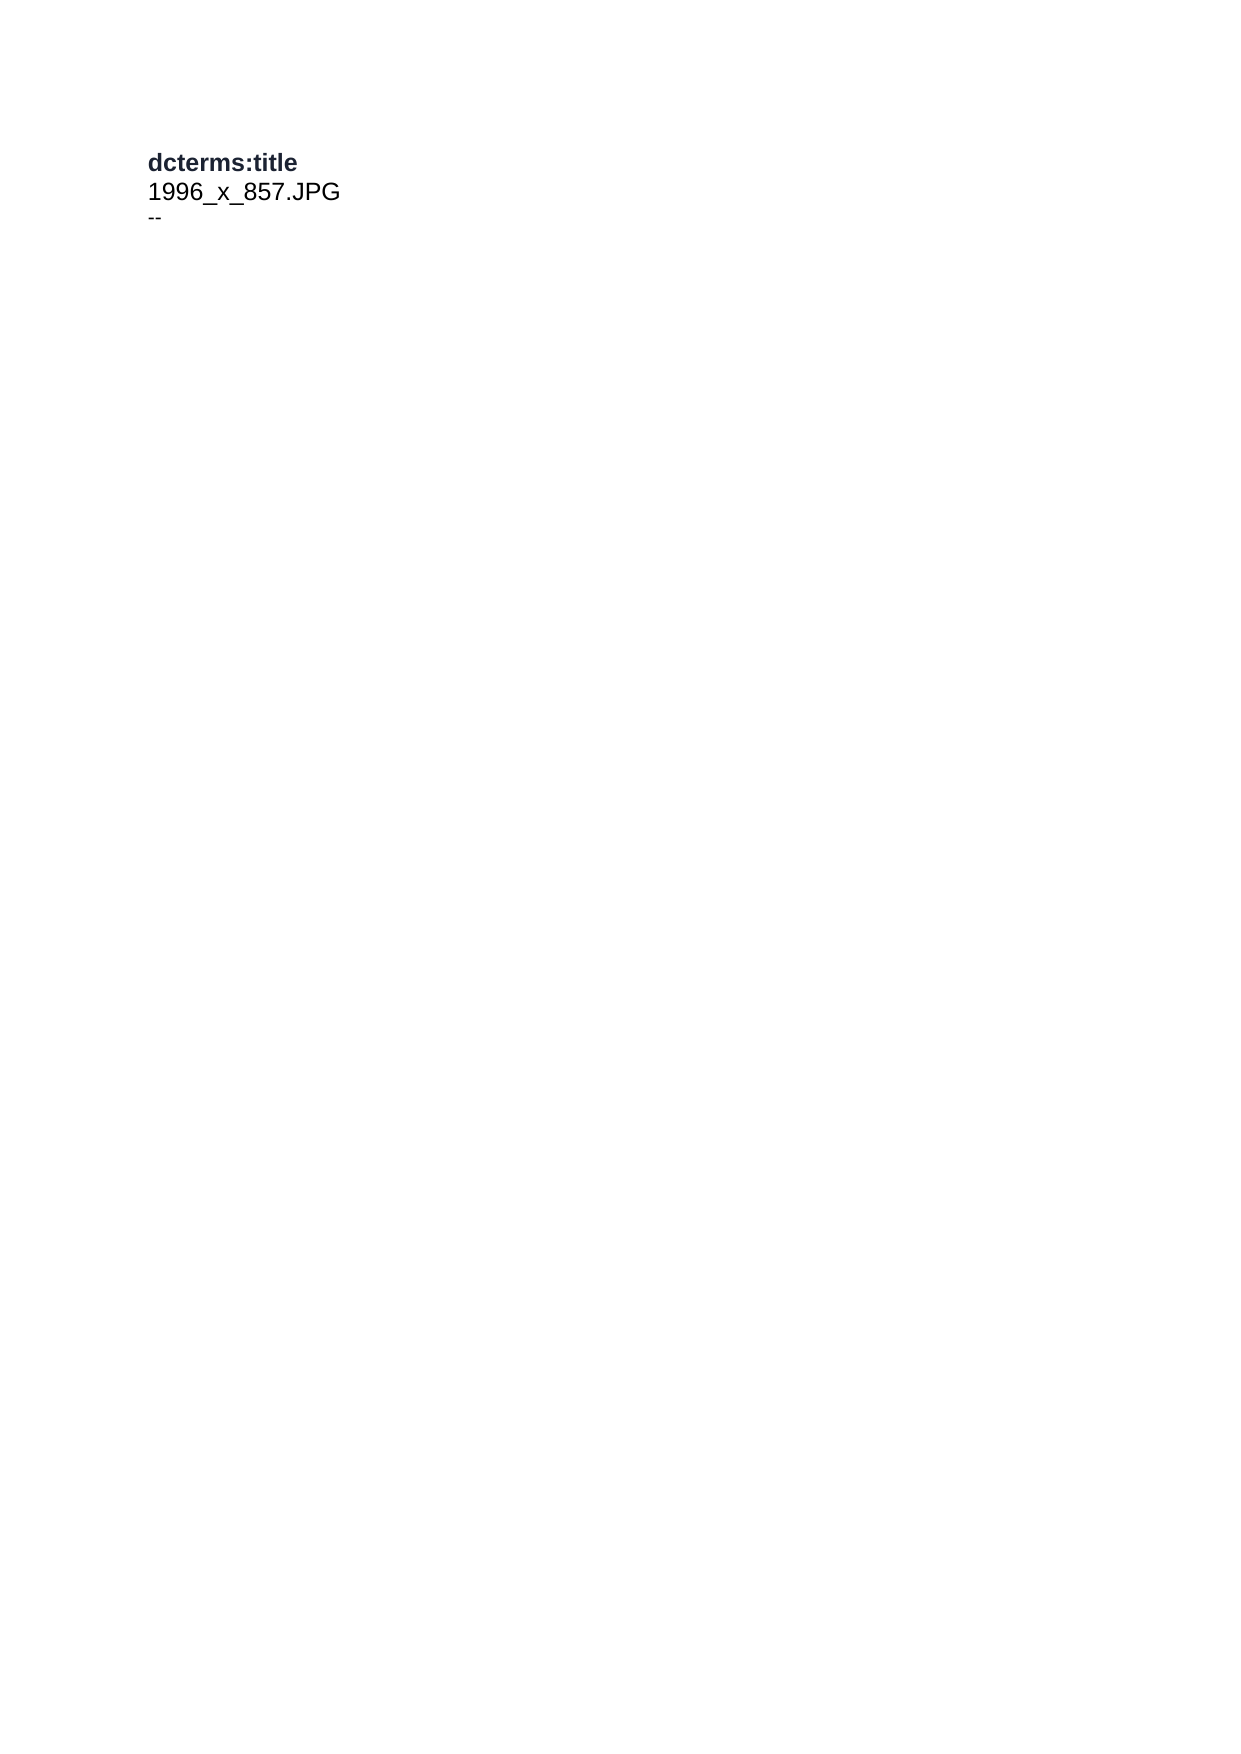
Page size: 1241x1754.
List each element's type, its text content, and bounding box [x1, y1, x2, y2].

text dcterms:title [148, 148, 1092, 176]
text 1996_x_857.JPG [148, 176, 1092, 205]
text -- [148, 205, 1092, 229]
